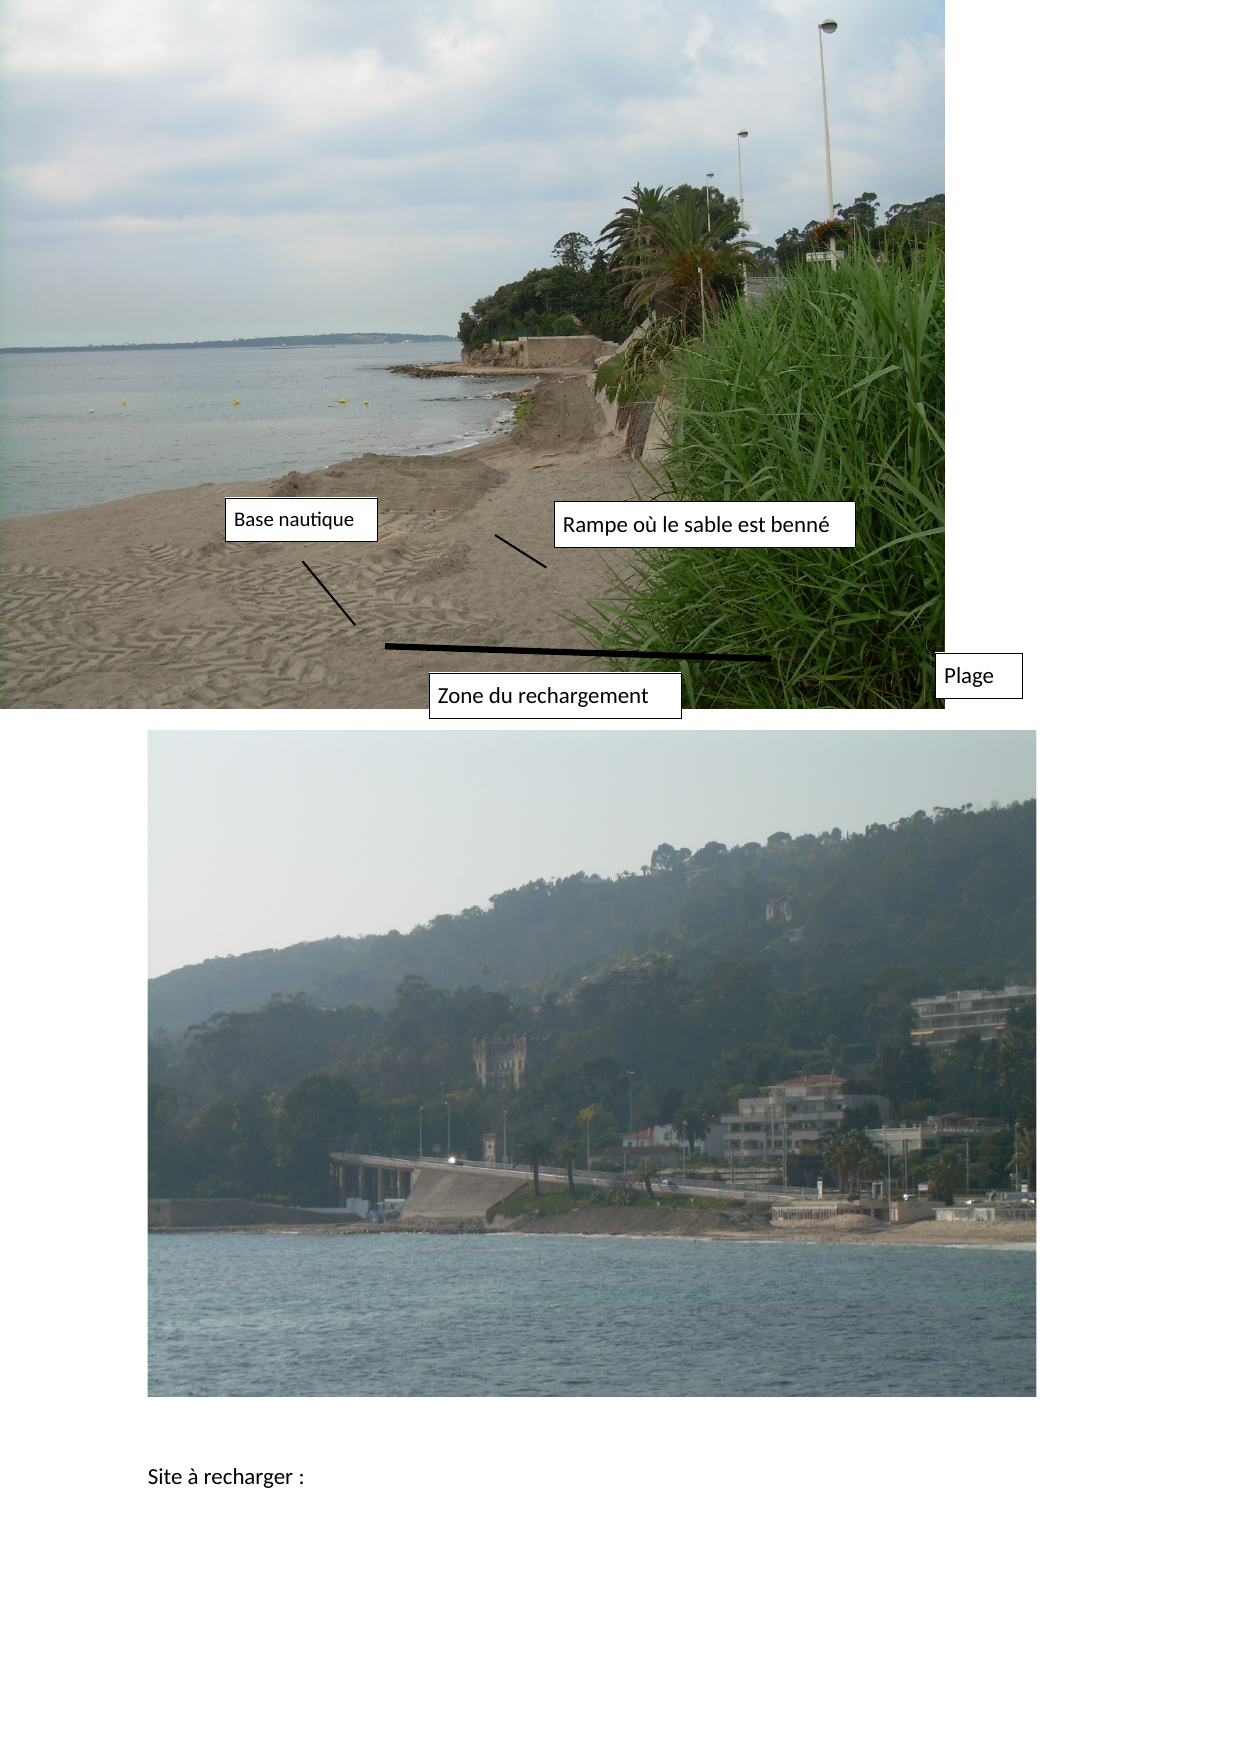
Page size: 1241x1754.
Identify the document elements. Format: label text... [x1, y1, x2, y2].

text Plage [944, 661, 1013, 689]
picture [147, 730, 1037, 1397]
text Zone du rechargement [438, 681, 672, 709]
picture [0, 0, 945, 709]
text Base nautique [234, 506, 368, 532]
text Rampe où le sable est benné [563, 510, 846, 538]
text Site à recharger : [148, 1462, 1093, 1490]
